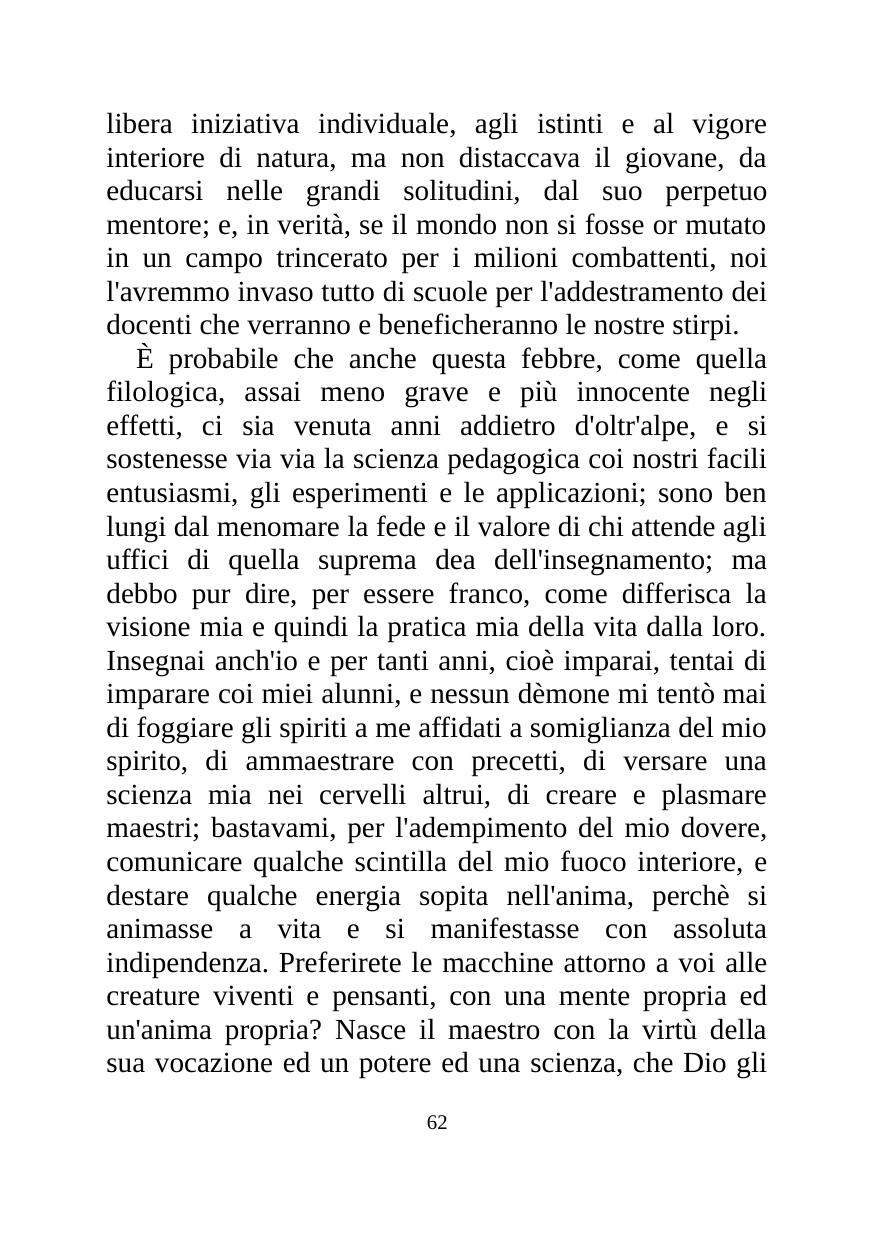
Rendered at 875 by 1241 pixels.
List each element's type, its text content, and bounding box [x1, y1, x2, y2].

text È probabile che anche questa febbre, come quella filologica, assai meno grave e più innocente negli effetti, ci sia venuta anni addietro d'oltr'alpe, e si sostenesse via via la scienza pedagogica coi nostri facili entusiasmi, gli esperimenti e le applicazioni; sono ben lungi dal menomare la fede e il valore di chi attende agli uffici di quella suprema dea dell'insegnamento; ma debbo pur dire, per essere franco, come differisca la visione mia e quindi la pratica mia della vita dalla loro. Insegnai anch'io e per tanti anni, cioè imparai, tentai di imparare coi miei alunni, e nessun dèmone mi tentò mai di foggiare gli spiriti a me affidati a somiglianza del mio spirito, di ammaestrare con precetti, di versare una scienza mia nei cervelli altrui, di creare e plasmare maestri; bastavami, per l'adempimento del mio dovere, comunicare qualche scintilla del mio fuoco interiore, e destare qualche energia sopita nell'anima, perchè si animasse a vita e si manifestasse con assoluta indipendenza. Preferirete le macchine attorno a voi alle creature viventi e pensanti, con una mente propria ed un'anima propria? Nasce il maestro con la virtù della sua vocazione ed un potere ed una scienza, che Dio gli [106, 341, 768, 1079]
text libera iniziativa individuale, agli istinti e al vigore interiore di natura, ma non distaccava il giovane, da educarsi nelle grandi solitudini, dal suo perpetuo mentore; e, in verità, se il mondo non si fosse or mutato in un campo trincerato per i milioni combattenti, noi l'avremmo invaso tutto di scuole per l'addestramento dei docenti che verranno e beneficheranno le nostre stirpi. [106, 106, 768, 341]
